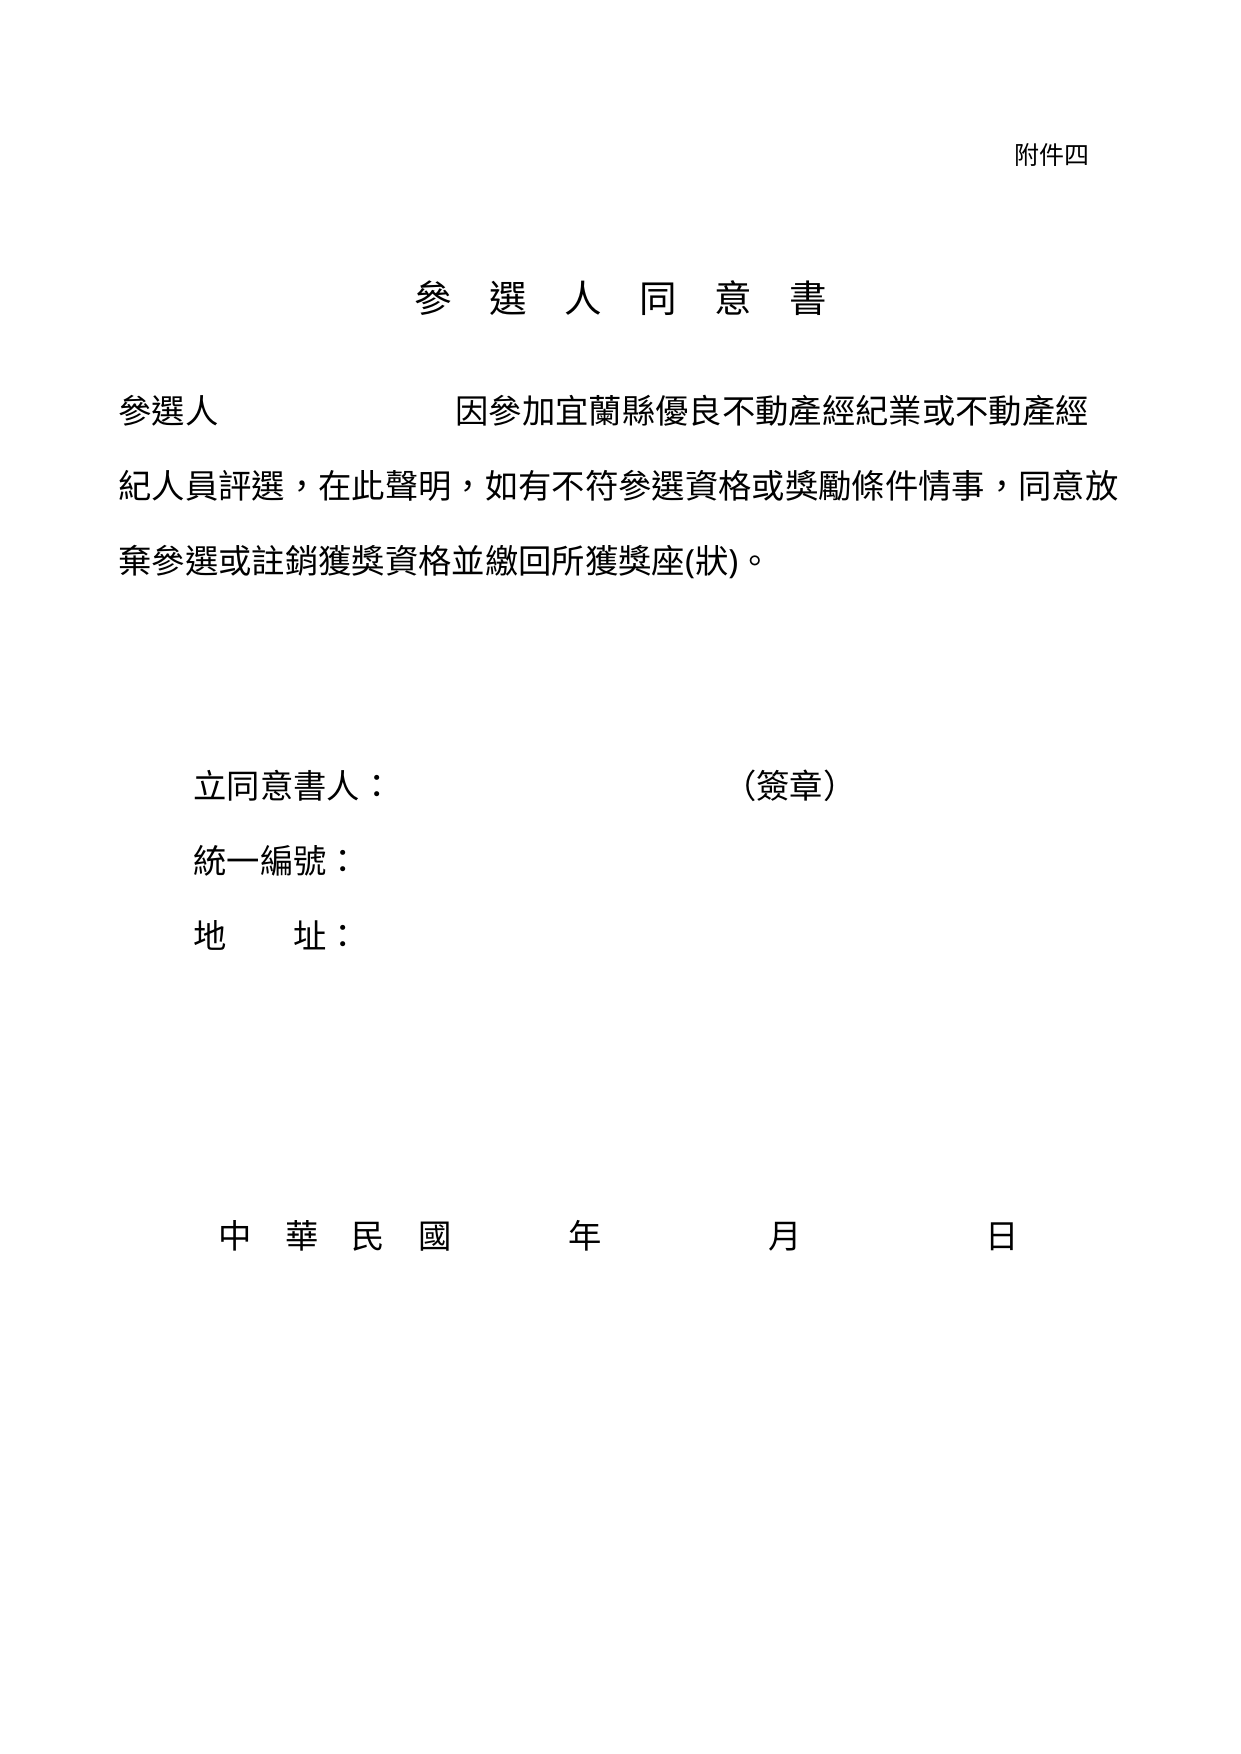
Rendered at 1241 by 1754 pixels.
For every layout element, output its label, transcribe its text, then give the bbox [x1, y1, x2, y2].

text 地 址： [118, 897, 1122, 972]
text 附件四 [1014, 135, 1134, 172]
text 中 華 民 國 年 月 日 [168, 1197, 1122, 1272]
text 參選人 因參加宜蘭縣優良不動產經紀業或不動產經紀人員評選，在此聲明，如有不符參選資格或獎勵條件情事，同意放棄參選或註銷獲獎資格並繳回所獲獎座(狀)。 [118, 372, 1122, 597]
text 參 選 人 同 意 書 [118, 259, 1122, 334]
text 統一編號： [118, 822, 1122, 897]
text 立同意書人： （簽章） [118, 747, 1122, 822]
